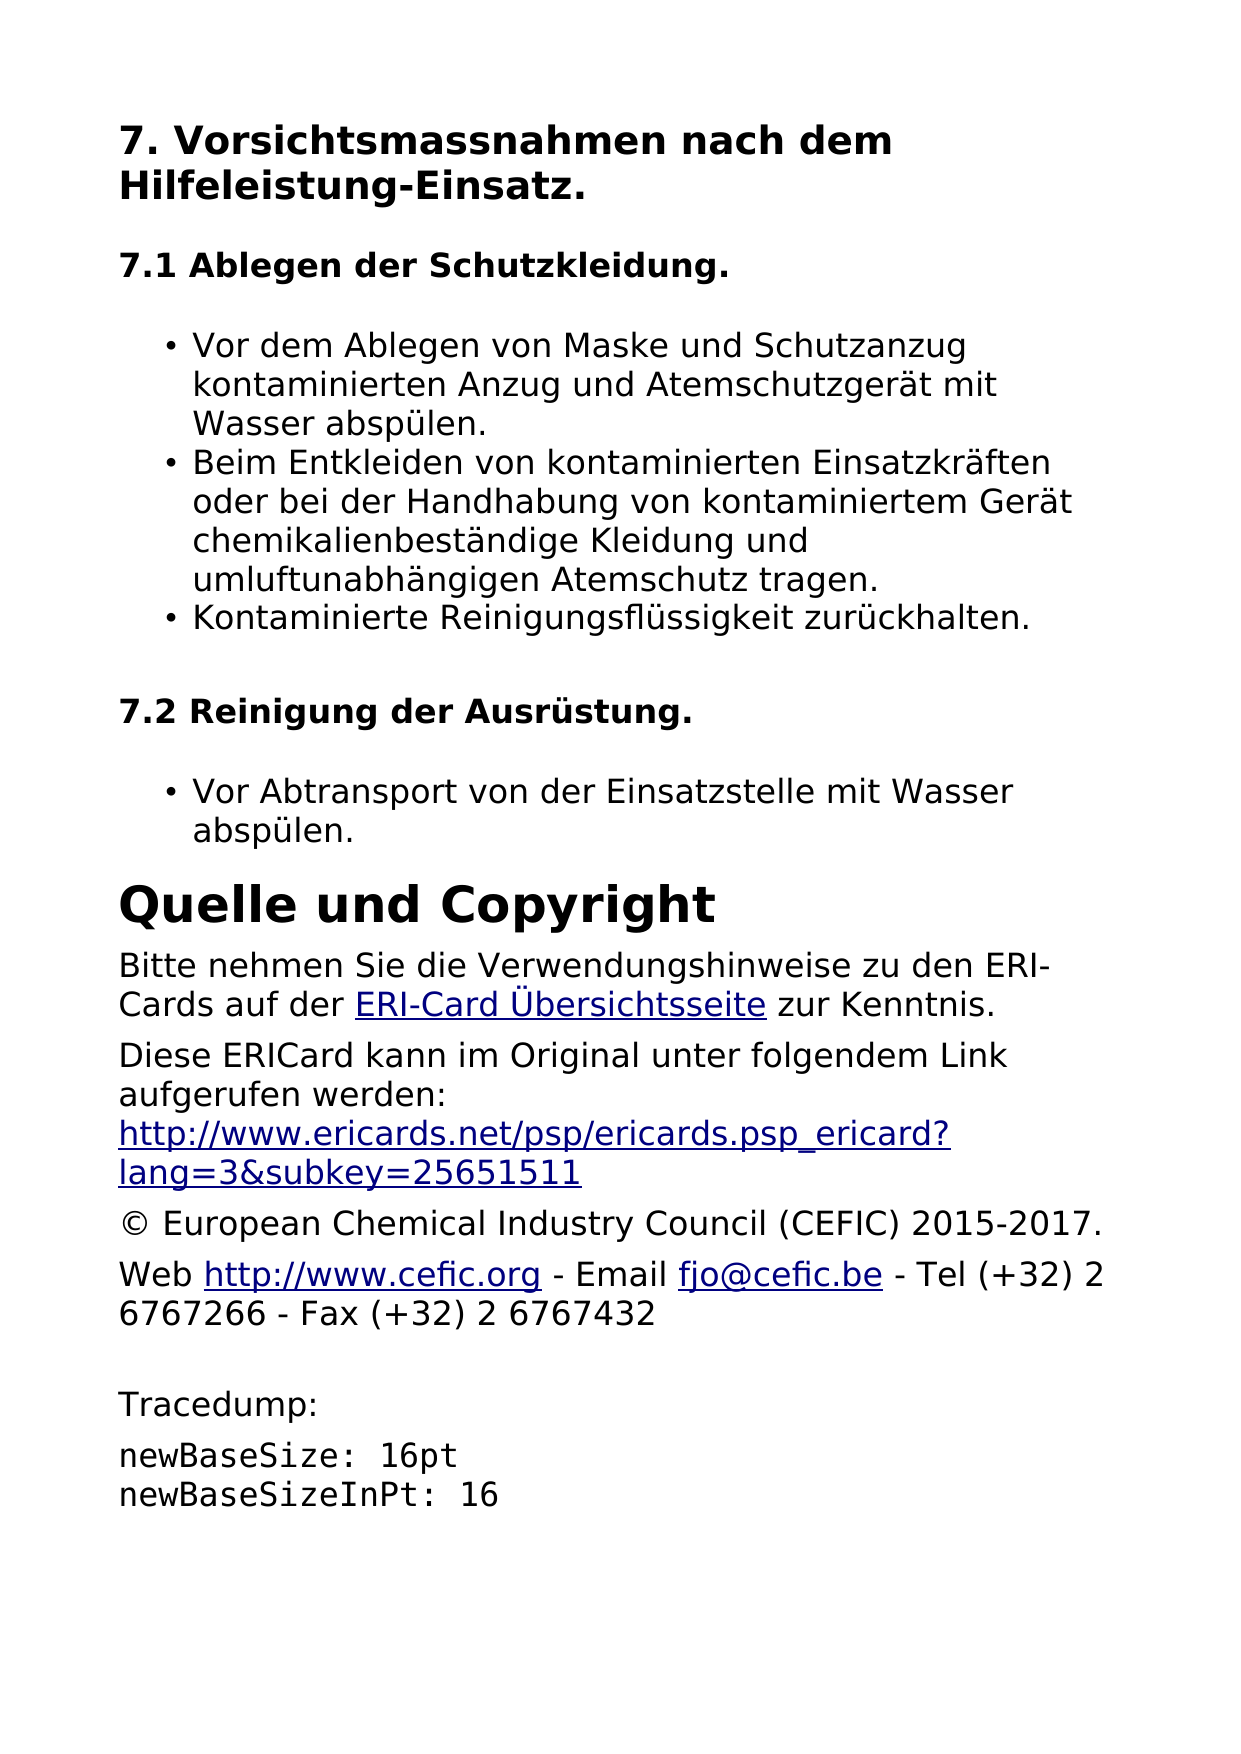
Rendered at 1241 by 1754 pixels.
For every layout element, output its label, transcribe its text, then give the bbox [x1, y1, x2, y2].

list Vor dem Ablegen von Maske und Schutzanzug kontaminierten Anzug und Atemschutzgerät mit Wasser abspülen. [177, 327, 1122, 443]
text Tracedump: [118, 1346, 1122, 1424]
text Web http://www.cefic.org - Email fjo@cefic.be - Tel (+32) 2 6767266 - Fax (+32) 2 6767432 [118, 1256, 1122, 1334]
text © European Chemical Industry Council (CEFIC) 2015-2017. [118, 1204, 1122, 1243]
subtitle 7.2 Reinigung der Ausrüstung. [118, 692, 1122, 731]
list Beim Entkleiden von kontaminierten Einsatzkräften oder bei der Handhabung von kontaminiertem Gerät chemikalienbeständige Kleidung und umluftunabhängigen Atemschutz tragen. [177, 443, 1122, 599]
text Bitte nehmen Sie die Verwendungshinweise zu den ERI-Cards auf der ERI-Card Übersichtsseite zur Kenntnis. [118, 946, 1122, 1024]
subtitle 7. Vorsichtsmassnahmen nach dem Hilfeleistung-Einsatz. [118, 118, 1122, 208]
list Vor Abtransport von der Einsatzstelle mit Wasser abspülen. [177, 773, 1122, 851]
subtitle 7.1 Ablegen der Schutzkleidung. [118, 246, 1122, 285]
list Kontaminierte Reinigungsflüssigkeit zurückhalten. [177, 599, 1122, 638]
text newBaseSize: 16pt newBaseSizeInPt: 16 [118, 1436, 1122, 1514]
subtitle Quelle und Copyright [118, 876, 1122, 934]
text Diese ERICard kann im Original unter folgendem Link aufgerufen werden: http://www.ericards.net/psp/ericards.psp_ericard?lang=3&subkey=25651511 [118, 1037, 1122, 1192]
